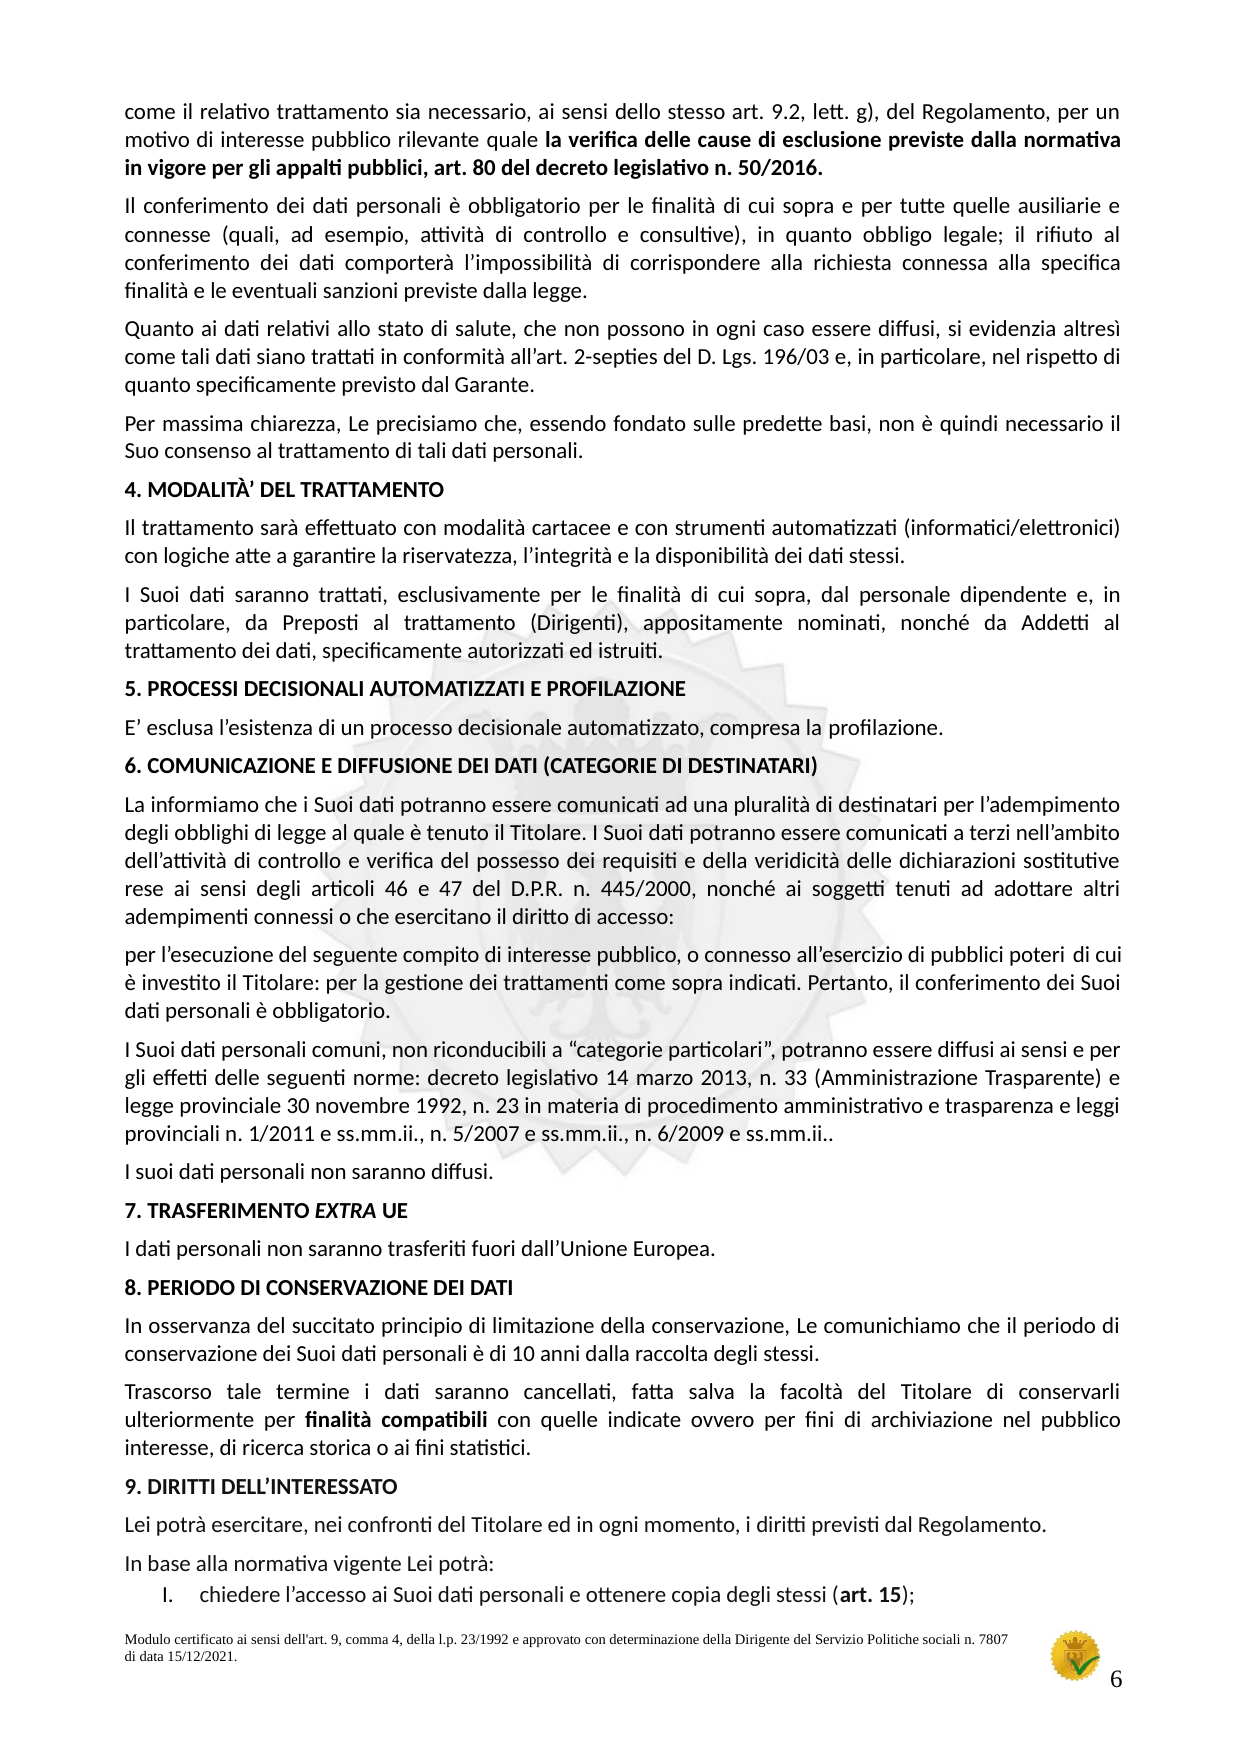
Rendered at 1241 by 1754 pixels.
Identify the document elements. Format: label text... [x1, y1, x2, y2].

text I dati personali non saranno trasferiti fuori dall’Unione Europea. [124, 1234, 1122, 1262]
text 9. DIRITTI DELL’INTERESSATO [124, 1472, 1122, 1500]
picture [124, 1301, 1122, 1311]
picture [124, 569, 1122, 580]
text In osservanza del succitato principio di limitazione della conservazione, Le comunichiamo che il periodo di conservazione dei Suoi dati personali è di 10 anni dalla raccolta degli stessi. [124, 1311, 1122, 1367]
list chiedere l’accesso ai Suoi dati personali e ottenere copia degli stessi (art. 15); [162, 1580, 1122, 1608]
text come il relativo trattamento sia necessario, ai sensi dello stesso art. 9.2, lett. g), del Regolamento, per un motivo di interesse pubblico rilevante quale la verifica delle cause di esclusione previste dalla normativa in vigore per gli appalti pubblici, art. 80 del decreto legislativo n. 50/2016. [124, 97, 1122, 181]
text Il trattamento sarà effettuato con modalità cartacee e con strumenti automatizzati (informatici/elettronici) con logiche atte a garantire la riservatezza, l’integrità e la disponibilità dei dati stessi. [124, 513, 1122, 569]
text Il conferimento dei dati personali è obbligatorio per le finalità di cui sopra e per tutte quelle ausiliarie e connesse (quali, ad esempio, attività di controllo e consultive), in quanto obbligo legale; il rifiuto al conferimento dei dati comporterà l’impossibilità di corrispondere alla richiesta connessa alla specifica finalità e le eventuali sanzioni previste dalla legge. [124, 192, 1122, 304]
text Quanto ai dati relativi allo stato di salute, che non possono in ogni caso essere diffusi, si evidenzia altresì come tali dati siano trattati in conformità all’art. 2-septies del D. Lgs. 196/03 e, in particolare, nel rispetto di quanto specificamente previsto dal Garante. [124, 314, 1122, 398]
text Per massima chiarezza, Le precisiamo che, essendo fondato sulle predette basi, non è quindi necessario il Suo consenso al trattamento di tali dati personali. [124, 409, 1122, 465]
picture [124, 1500, 1122, 1510]
picture [124, 741, 1122, 751]
text I suoi dati personali non saranno diffusi. [124, 1157, 1122, 1185]
text In base alla normativa vigente Lei potrà: [124, 1549, 1122, 1577]
picture [124, 1147, 1122, 1157]
picture [124, 181, 1122, 192]
picture [124, 44, 1122, 97]
picture [124, 1024, 1122, 1035]
picture [124, 465, 1122, 475]
picture [124, 1577, 1122, 1713]
text per l’esecuzione del seguente compito di interesse pubblico, o connesso all’esercizio di pubblici poteri di cui è investito il Titolare: per la gestione dei trattamenti come sopra indicati. Pertanto, il conferimento dei Suoi dati personali è obbligatorio. [124, 940, 1122, 1024]
text 4. MODALITÀ’ DEL TRATTAMENTO [124, 475, 1122, 503]
text Trascorso tale termine i dati saranno cancellati, fatta salva la facoltà del Titolare di conservarli ulteriormente per finalità compatibili con quelle indicate ovvero per fini di archiviazione nel pubblico interesse, di ricerca storica o ai fini statistici. [124, 1377, 1122, 1462]
picture [124, 503, 1122, 513]
picture [124, 1185, 1122, 1196]
text 5. PROCESSI DECISIONALI AUTOMATIZZATI E PROFILAZIONE [124, 674, 1122, 702]
picture [124, 1262, 1122, 1273]
picture [124, 664, 1122, 674]
text I Suoi dati personali comuni, non riconducibili a “categorie particolari”, potranno essere diffusi ai sensi e per gli effetti delle seguenti norme: decreto legislativo 14 marzo 2013, n. 33 (Amministrazione Trasparente) e legge provinciale 30 novembre 1992, n. 23 in materia di procedimento amministrativo e trasparenza e leggi provinciali n. 1/2011 e ss.mm.ii., n. 5/2007 e ss.mm.ii., n. 6/2009 e ss.mm.ii.. [124, 1035, 1122, 1147]
picture [124, 1224, 1122, 1234]
text La informiamo che i Suoi dati potranno essere comunicati ad una pluralità di destinatari per l’adempimento degli obblighi di legge al quale è tenuto il Titolare. I Suoi dati potranno essere comunicati a terzi nell’ambito dell’attività di controllo e verifica del possesso dei requisiti e della veridicità delle dichiarazioni sostitutive rese ai sensi degli articoli 46 e 47 del D.P.R. n. 445/2000, nonché ai soggetti tenuti ad adottare altri adempimenti connessi o che esercitano il diritto di accesso: [124, 790, 1122, 930]
picture [124, 779, 1122, 790]
picture [124, 930, 1122, 940]
text 7. TRASFERIMENTO EXTRA UE [124, 1196, 1122, 1224]
picture [124, 1367, 1122, 1377]
picture [124, 702, 1122, 713]
picture [124, 398, 1122, 409]
picture [124, 1462, 1122, 1472]
text 6. COMUNICAZIONE E DIFFUSIONE DEI DATI (CATEGORIE DI DESTINATARI) [124, 751, 1122, 779]
text Lei potrà esercitare, nei confronti del Titolare ed in ogni momento, i diritti previsti dal Regolamento. [124, 1510, 1122, 1538]
text I Suoi dati saranno trattati, esclusivamente per le finalità di cui sopra, dal personale dipendente e, in particolare, da Preposti al trattamento (Dirigenti), appositamente nominati, nonché da Addetti al trattamento dei dati, specificamente autorizzati ed istruiti. [124, 580, 1122, 664]
text E’ esclusa l’esistenza di un processo decisionale automatizzato, compresa la profilazione. [124, 713, 1122, 741]
picture [124, 304, 1122, 314]
text 8. PERIODO DI CONSERVAZIONE DEI DATI [124, 1273, 1122, 1301]
picture [124, 1538, 1122, 1549]
